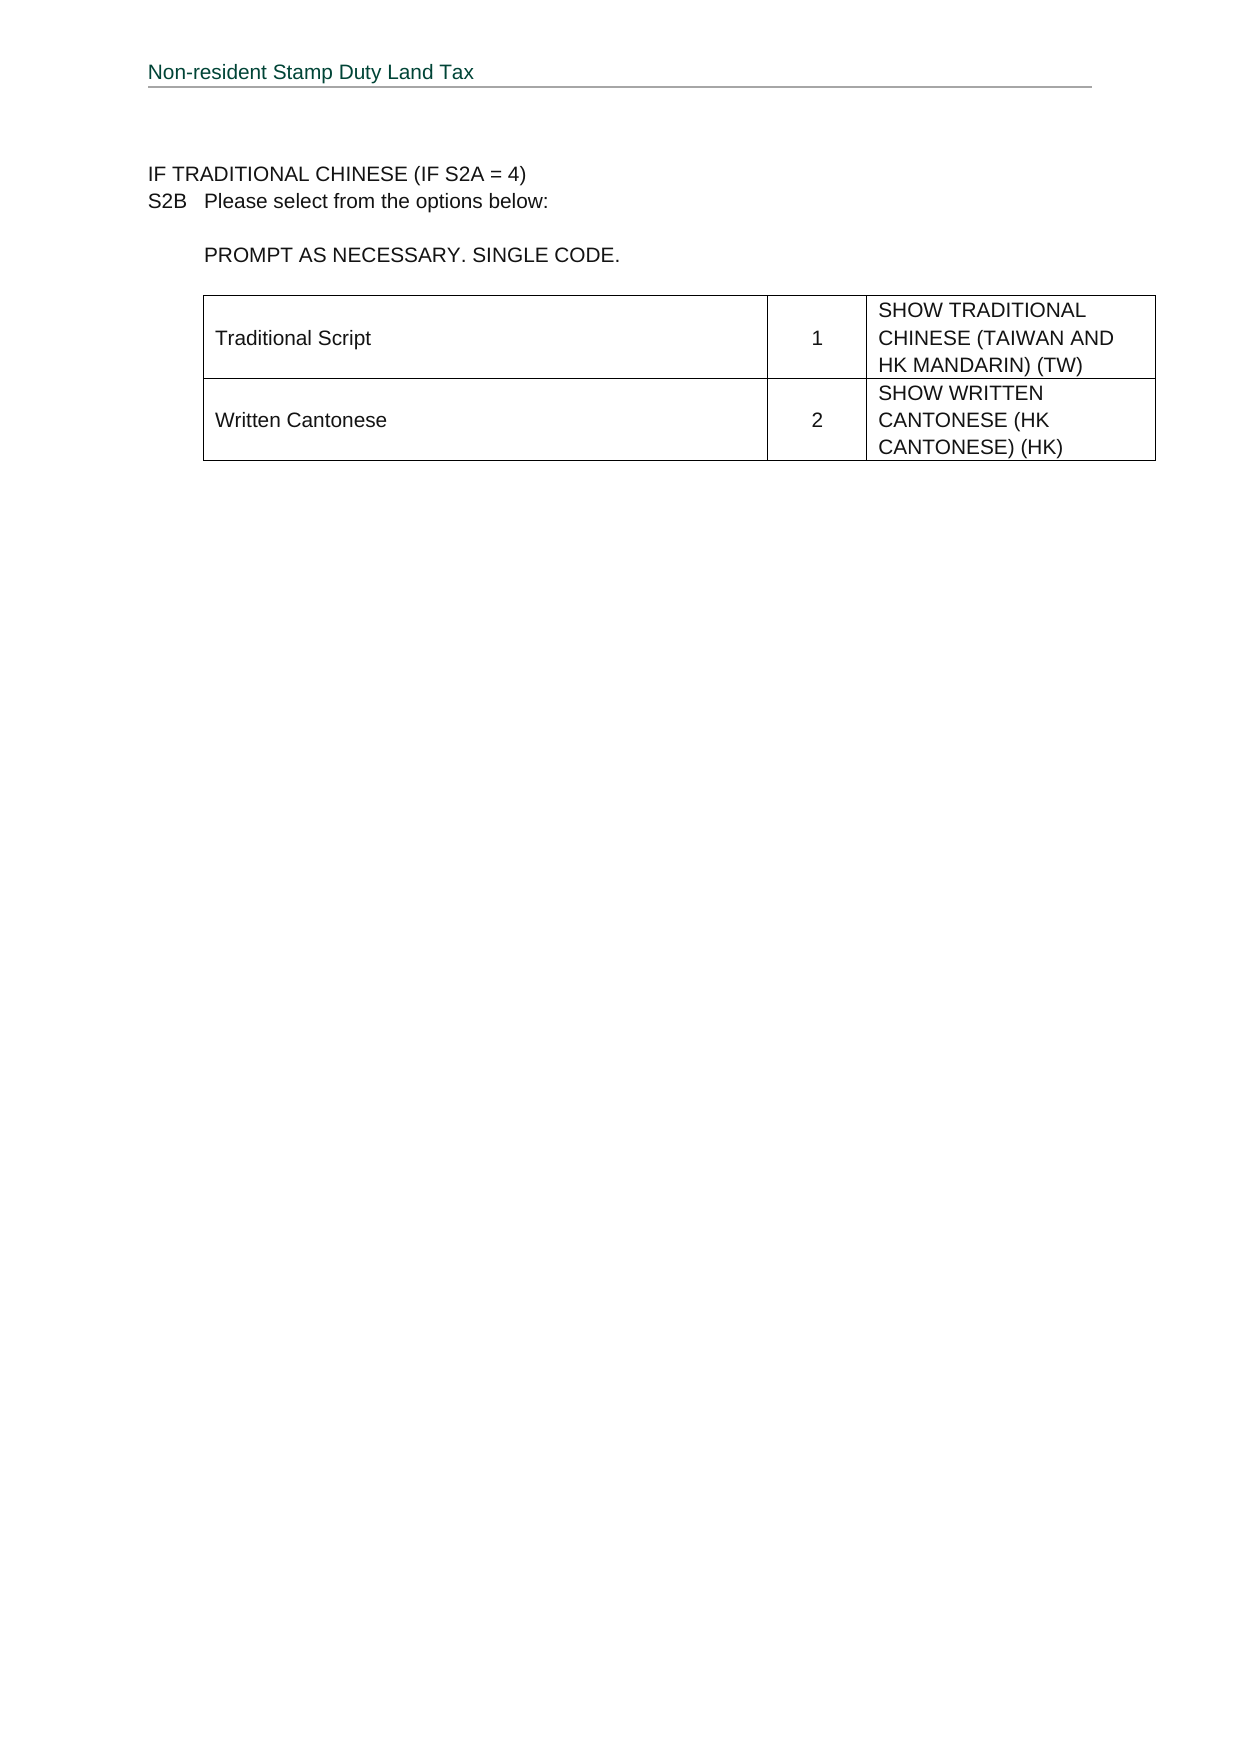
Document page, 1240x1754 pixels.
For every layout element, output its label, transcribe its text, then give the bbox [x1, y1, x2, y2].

table_cell Written Cantonese [204, 379, 767, 460]
table_header 1 [768, 296, 866, 377]
table_header Traditional Script [204, 296, 767, 377]
table_cell SHOW WRITTEN CANTONESE (HK CANTONESE) (HK) [867, 379, 1155, 460]
table_cell 2 [768, 379, 866, 460]
subtitle S2B Please select from the options below: [148, 187, 1092, 214]
table_header SHOW TRADITIONAL CHINESE (TAIWAN AND HK MANDARIN) (TW) [867, 296, 1155, 377]
text IF TRADITIONAL CHINESE (IF S2A = 4) [148, 160, 1092, 187]
subtitle PROMPT AS NECESSARY. SINGLE CODE. [148, 241, 1092, 268]
